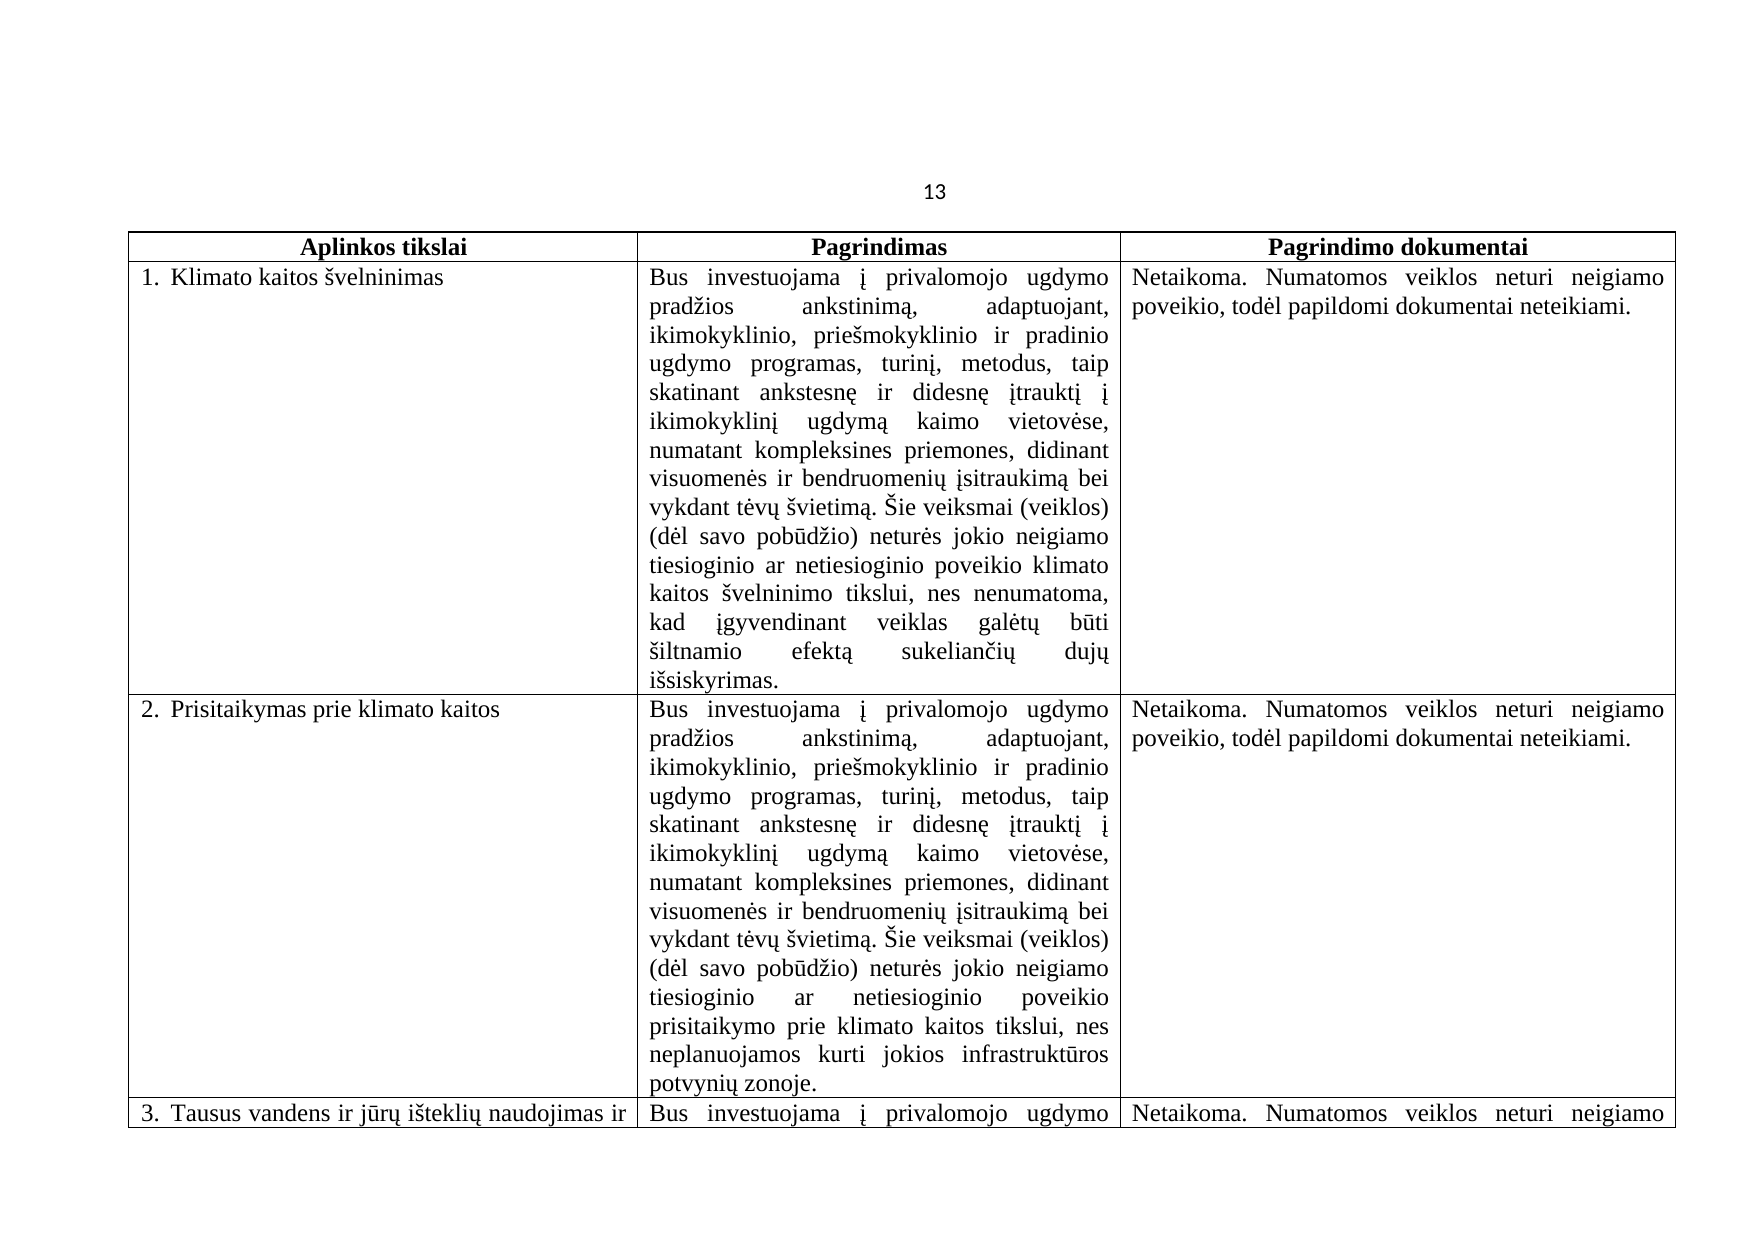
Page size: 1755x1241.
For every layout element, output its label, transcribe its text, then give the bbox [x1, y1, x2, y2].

table_cell Bus investuojama į privalomojo ugdymo pradžios ankstinimą, adaptuojant, ikimokyklinio, priešmokyklinio ir pradinio ugdymo programas, turinį, metodus, taip skatinant ankstesnę ir didesnę įtrauktį į ikimokyklinį ugdymą kaimo vietovėse, numatant kompleksines priemones, didinant visuomenės ir bendruomenių įsitraukimą bei vykdant tėvų švietimą. Šie veiksmai (veiklos) (dėl savo pobūdžio) neturės jokio neigiamo tiesioginio ar netiesioginio poveikio prisitaikymo prie klimato kaitos tikslui, nes neplanuojamos kurti jokios infrastruktūros potvynių zonoje. [638, 695, 1120, 1097]
table_header Pagrindimas [638, 233, 1120, 261]
table_cell Bus investuojama į privalomojo ugdymo pradžios ankstinimą, adaptuojant, ikimokyklinio, priešmokyklinio ir pradinio ugdymo programas, turinį, metodus, taip skatinant ankstesnę ir didesnę įtrauktį į ikimokyklinį ugdymą kaimo vietovėse, numatant kompleksines priemones, didinant visuomenės ir bendruomenių įsitraukimą bei vykdant tėvų švietimą. Šie veiksmai (veiklos) (dėl savo pobūdžio) neturės jokio neigiamo tiesioginio ar netiesioginio poveikio klimato kaitos švelninimo tikslui, nes nenumatoma, kad įgyvendinant veiklas galėtų būti šiltnamio efektą sukeliančių dujų išsiskyrimas. [638, 262, 1120, 693]
table_cell Bus investuojama į privalomojo ugdymo [638, 1098, 1120, 1127]
table_cell 3. Tausus vandens ir jūrų išteklių naudojimas ir [129, 1098, 637, 1127]
table_cell Netaikoma. Numatomos veiklos neturi neigiamo poveikio, todėl papildomi dokumentai neteikiami. [1121, 262, 1675, 693]
table_header Aplinkos tikslai [129, 233, 637, 261]
table_cell Netaikoma. Numatomos veiklos neturi neigiamo [1121, 1098, 1675, 1127]
table_header Pagrindimo dokumentai [1121, 233, 1675, 261]
table_cell 2. Prisitaikymas prie klimato kaitos [129, 695, 637, 1097]
table_cell 1. Klimato kaitos švelninimas [129, 262, 637, 693]
table_cell Netaikoma. Numatomos veiklos neturi neigiamo poveikio, todėl papildomi dokumentai neteikiami. [1121, 695, 1675, 1097]
